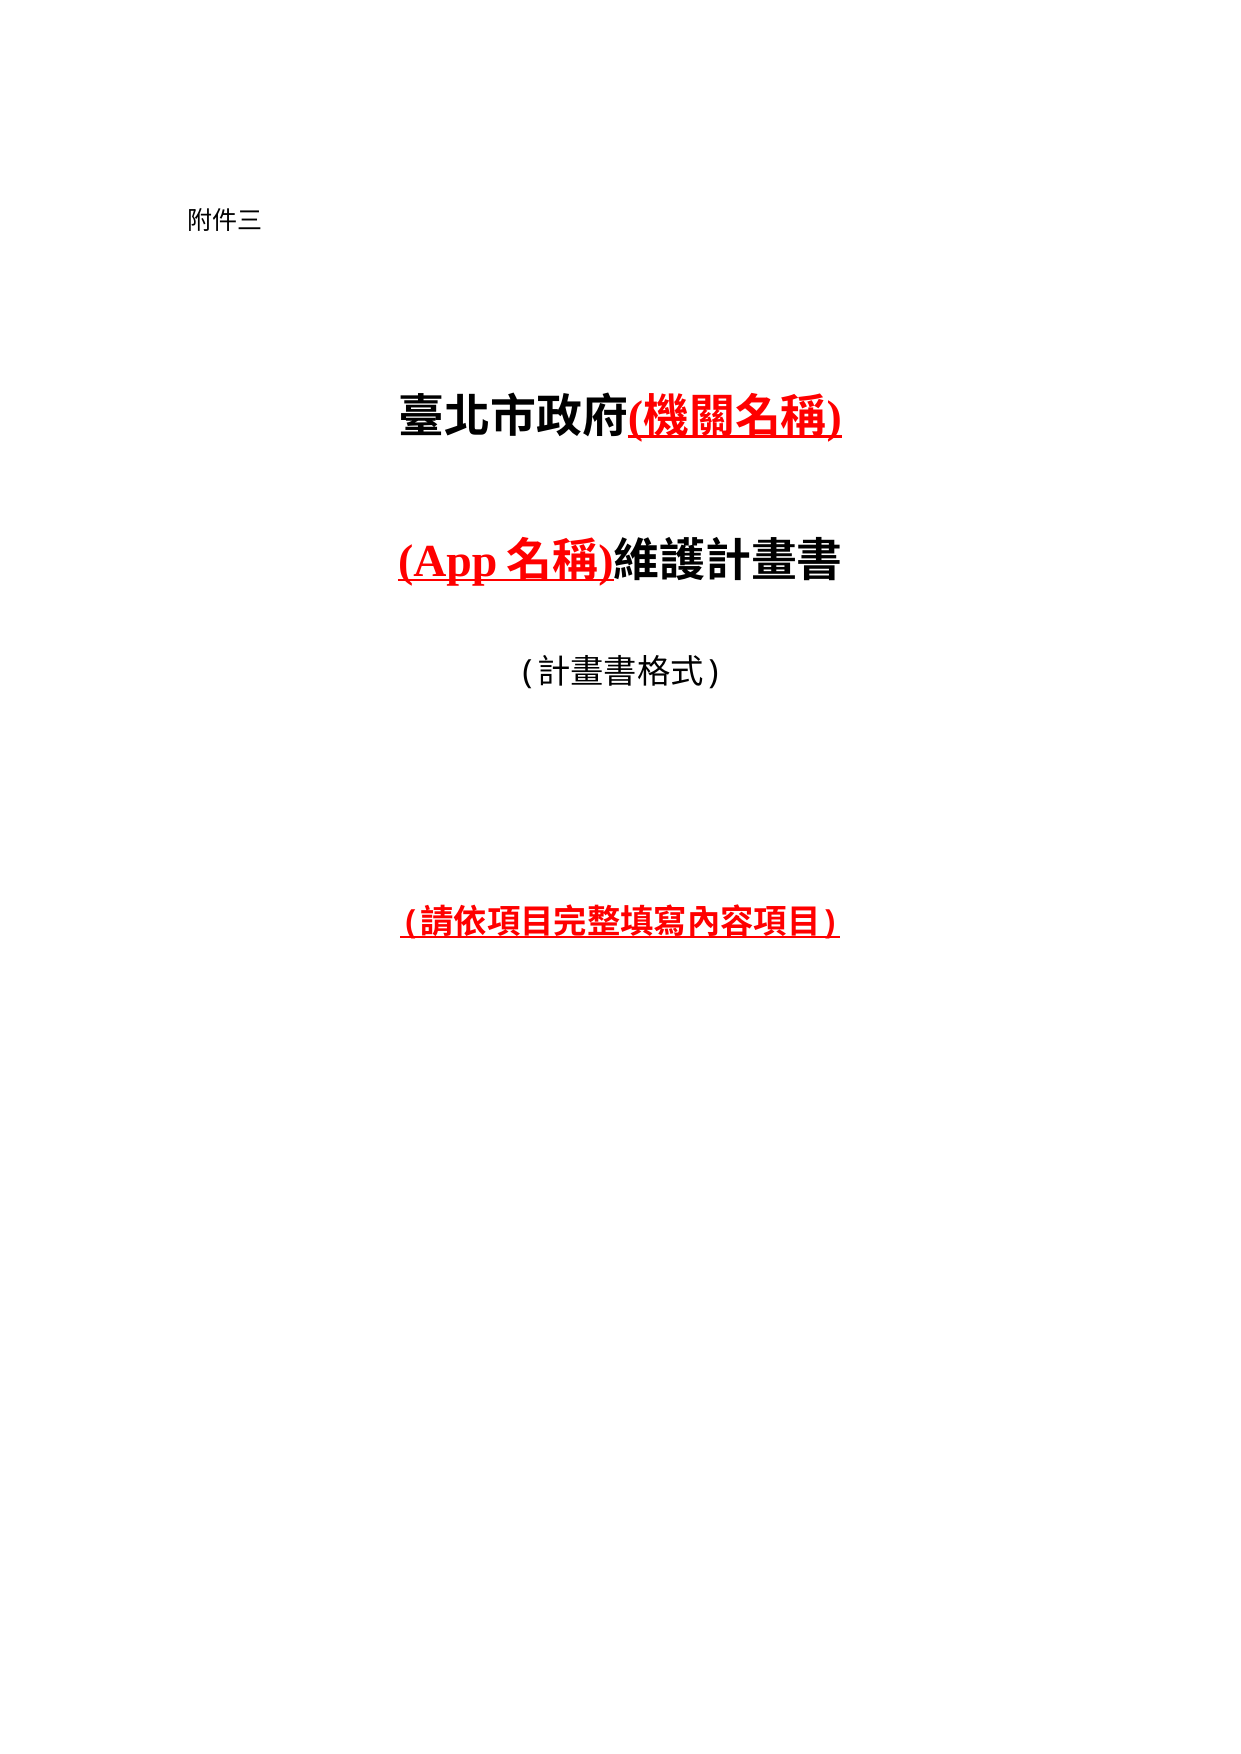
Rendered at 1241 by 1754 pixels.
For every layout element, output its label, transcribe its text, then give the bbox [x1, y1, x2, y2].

text 附件三 [187, 177, 1053, 239]
text (請依項目完整填寫內容項目) [187, 877, 1053, 939]
text (計畫書格式) [187, 627, 1053, 689]
text 臺北市政府(機關名稱) [187, 339, 1053, 464]
text (App名稱)維護計畫書 [187, 483, 1053, 608]
